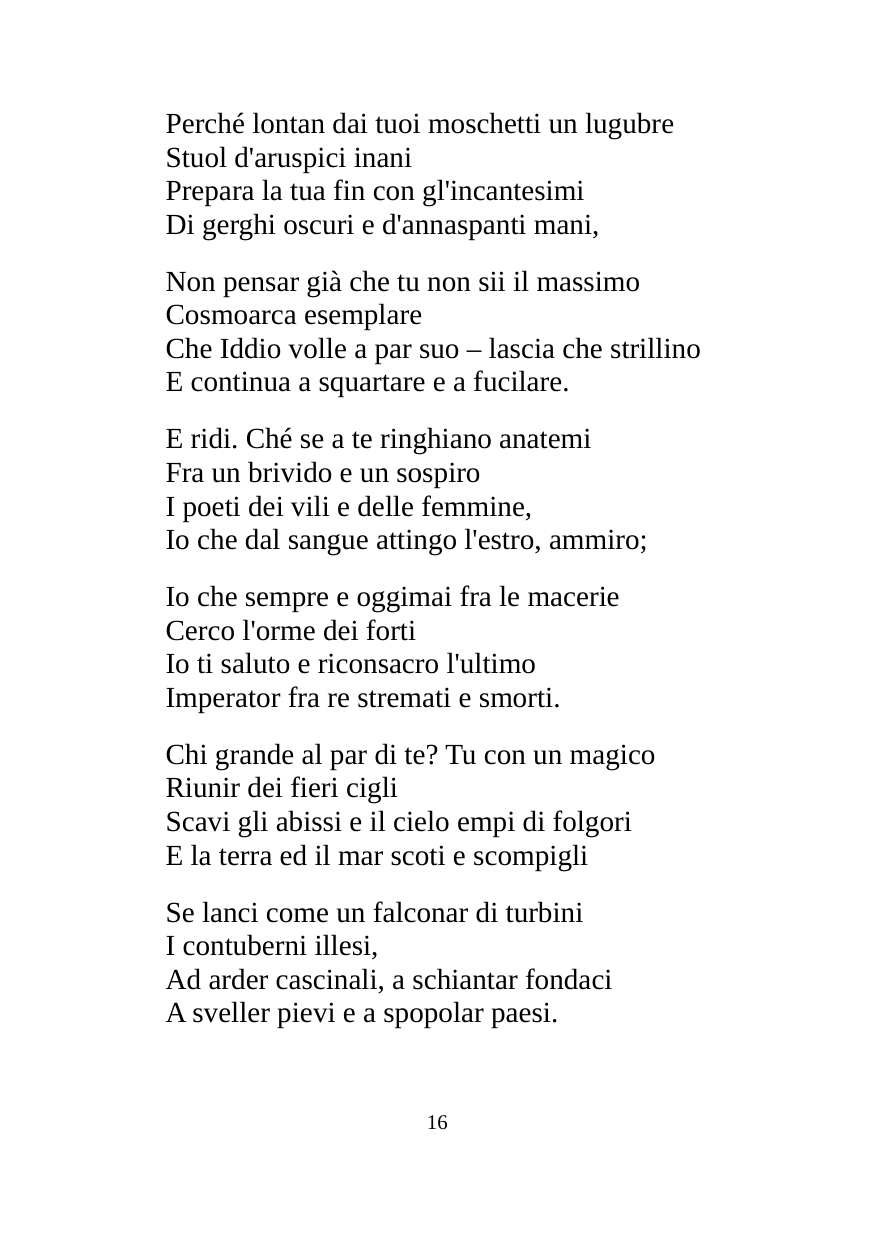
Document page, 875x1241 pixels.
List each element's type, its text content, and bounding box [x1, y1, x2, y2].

text Perché lontan dai tuoi moschetti un lugubre Stuol d'aruspici inani Prepara la tua fin con gl'incantesimi Di gerghi oscuri e d'annaspanti mani, [165, 106, 768, 240]
text Se lanci come un falconar di turbini I contuberni illesi, Ad arder cascinali, a schiantar fondaci A sveller pievi e a spopolar paesi. [165, 895, 768, 1029]
text Non pensar già che tu non sii il massimo Cosmoarca esemplare Che Iddio volle a par suo – lascia che strillino E continua a squartare e a fucilare. [165, 264, 768, 398]
text E ridi. Ché se a te ringhiano anatemi Fra un brivido e un sospiro I poeti dei vili e delle femmine, Io che dal sangue attingo l'estro, ammiro; [165, 422, 768, 556]
text Io che sempre e oggimai fra le macerie Cerco l'orme dei forti Io ti saluto e riconsacro l'ultimo Imperator fra re stremati e smorti. [165, 579, 768, 713]
text Chi grande al par di te? Tu con un magico Riunir dei fieri cigli Scavi gli abissi e il cielo empi di folgori E la terra ed il mar scoti e scompigli [165, 737, 768, 871]
